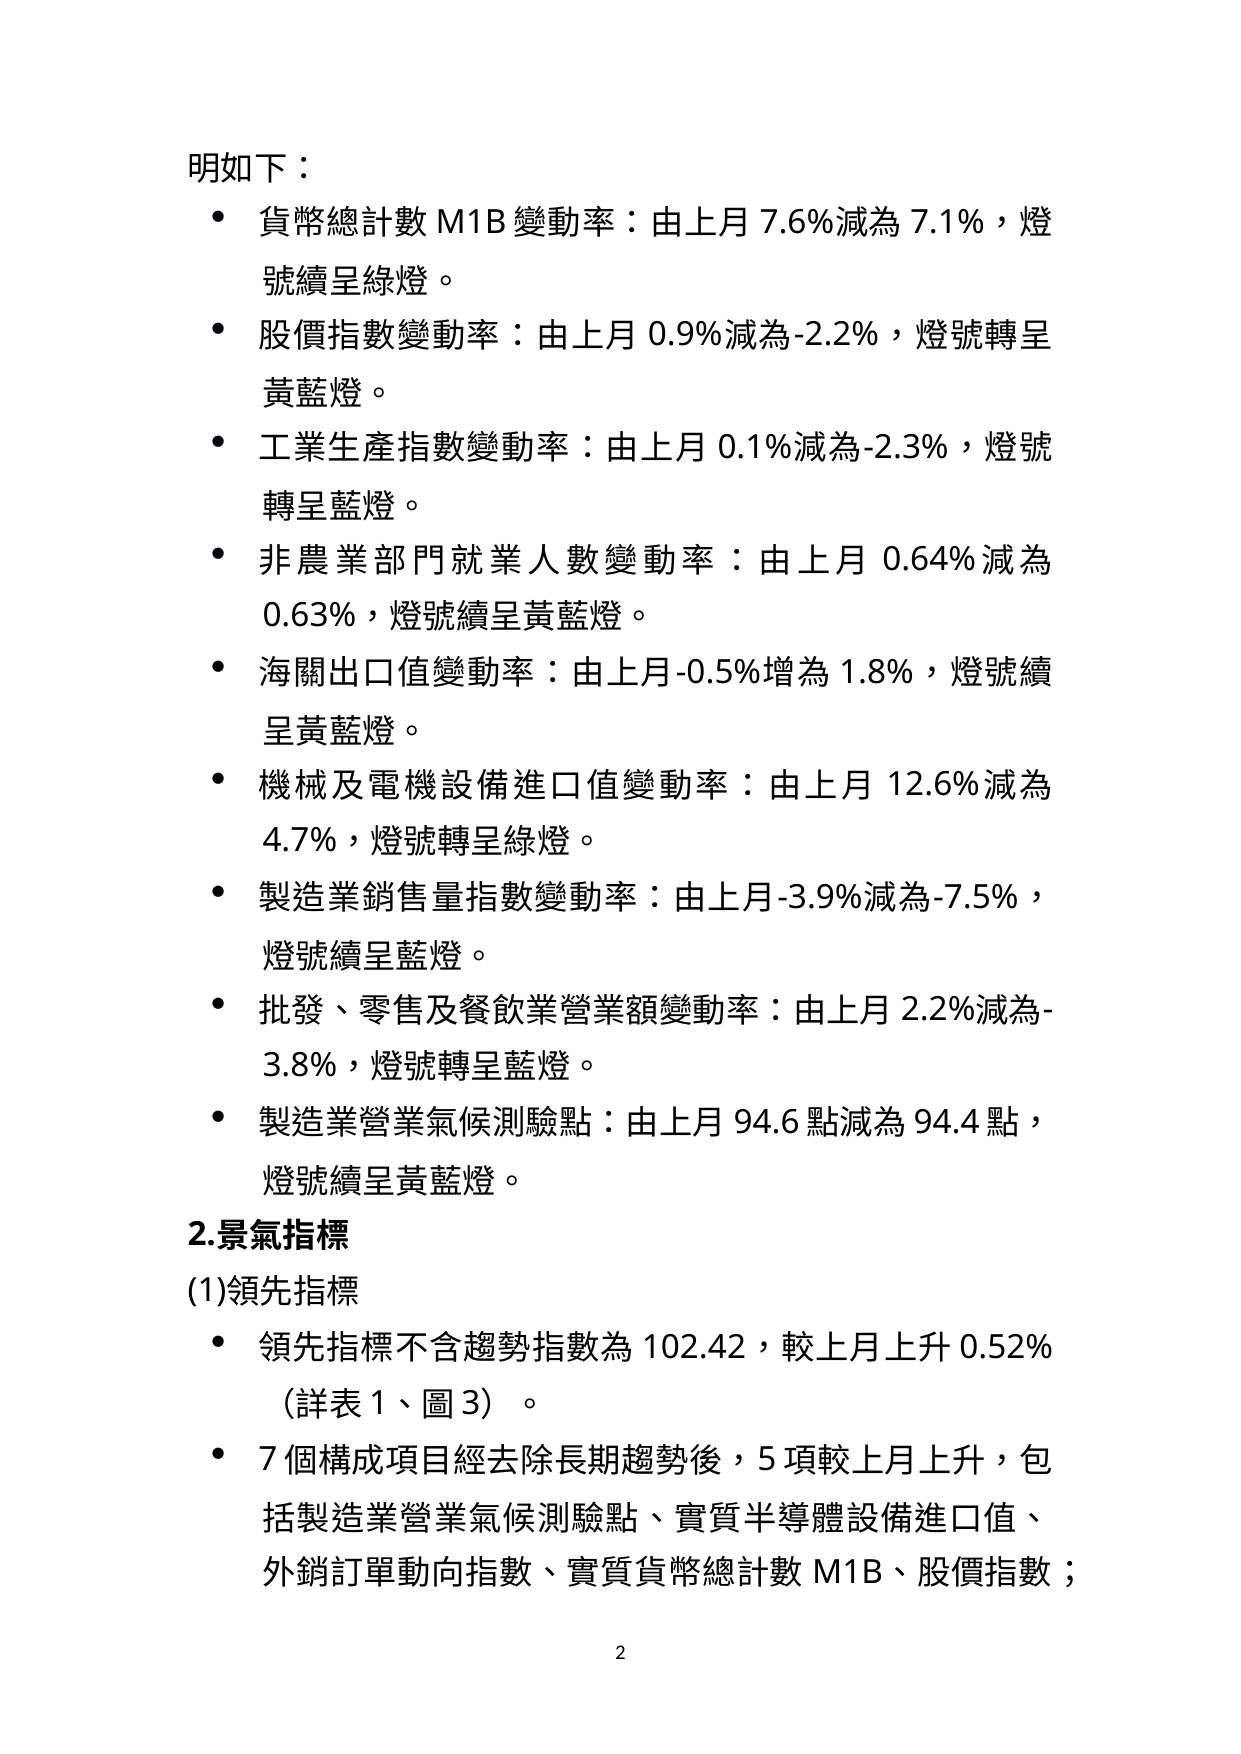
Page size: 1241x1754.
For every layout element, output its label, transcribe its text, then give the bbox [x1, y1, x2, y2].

list 工業生產指數變動率：由上月0.1%減為-2.3%，燈號轉呈藍燈。 [212, 417, 1053, 529]
list 貨幣總計數M1B變動率：由上月7.6%減為7.1%，燈號續呈綠燈。 [212, 192, 1053, 304]
list 批發、零售及餐飲業營業額變動率：由上月2.2%減為-3.8%，燈號轉呈藍燈。 [212, 979, 1053, 1092]
list 海關出口值變動率：由上月-0.5%增為1.8%，燈號續呈黃藍燈。 [212, 642, 1053, 754]
text 2.景氣指標 [187, 1204, 1053, 1261]
list 非農業部門就業人數變動率：由上月0.64%減為0.63%，燈號續呈黃藍燈。 [212, 529, 1053, 642]
list 7個構成項目經去除長期趨勢後，5項較上月上升，包括製造業營業氣候測驗點、實質半導體設備進口值、外銷訂單動向指數、實質貨幣總計數M1B、股價指數；建築物開工樓地板面積、工業及服務業受僱員工淨進入率則較上月下滑。 [212, 1429, 1053, 1598]
list 機械及電機設備進口值變動率：由上月12.6%減為4.7%，燈號轉呈綠燈。 [212, 754, 1053, 867]
list 製造業銷售量指數變動率：由上月-3.9%減為-7.5%，燈號續呈藍燈。 [212, 867, 1053, 979]
list 領先指標不含趨勢指數為102.42，較上月上升0.52%（詳表1、圖3）。 [212, 1317, 1053, 1429]
list 股價指數變動率：由上月0.9%減為-2.2%，燈號轉呈黃藍燈。 [212, 304, 1053, 417]
list 製造業營業氣候測驗點：由上月94.6點減為94.4點，燈號續呈黃藍燈。 [212, 1092, 1053, 1204]
text 明如下： [187, 136, 1053, 192]
text (1)領先指標 [187, 1261, 1053, 1317]
